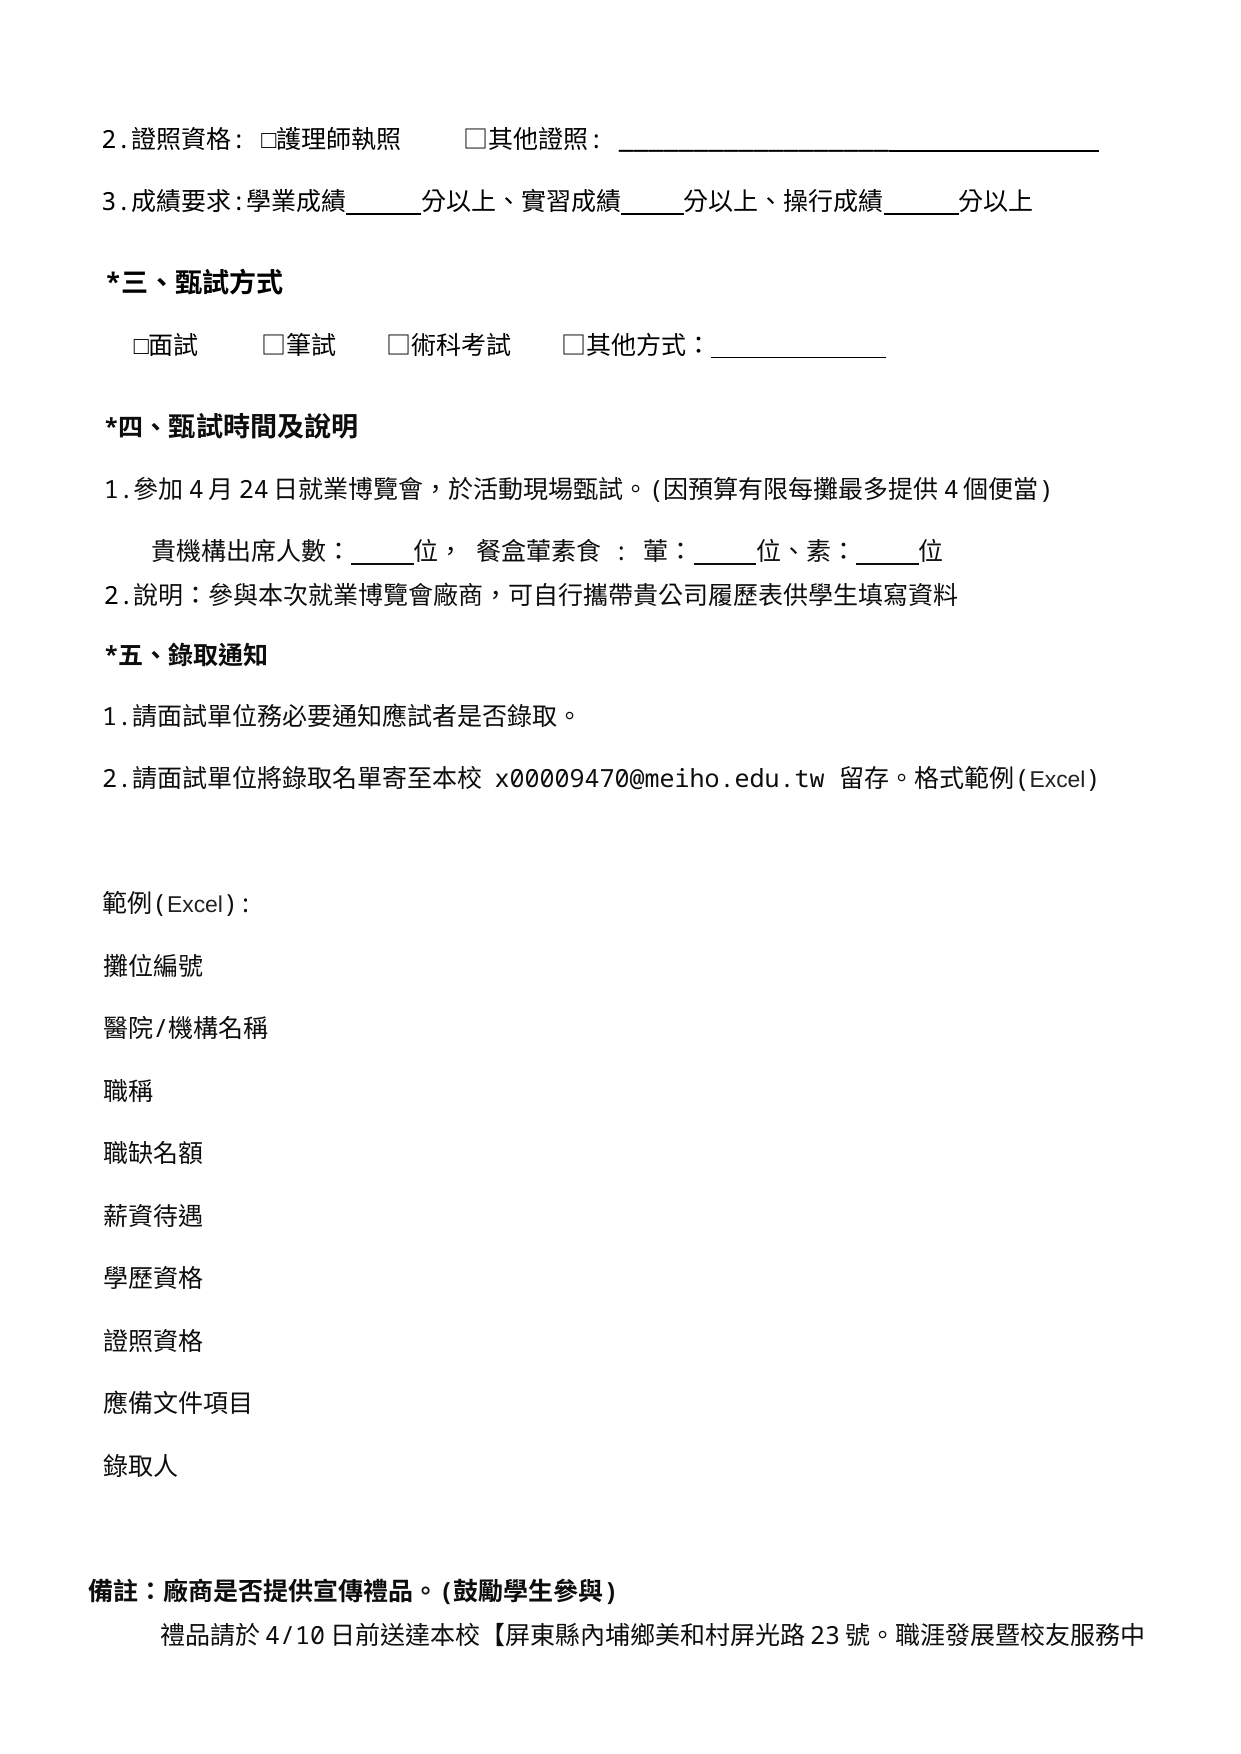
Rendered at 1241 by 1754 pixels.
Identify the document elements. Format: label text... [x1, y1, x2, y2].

text 1.參加4月24日就業博覽會，於活動現場甄試。(因預算有限每攤最多提供4個便當) [89, 446, 1169, 508]
text *五、錄取通知 [89, 631, 1169, 673]
text 禮品請於4/10日前送達本校【屏東縣內埔鄉美和村屏光路23號。職涯發展暨校友服務中 [160, 1616, 1169, 1652]
text 3.成績要求:學業成績 分以上、實習成績 分以上、操行成績 分以上 [89, 158, 1169, 221]
text 備註：廠商是否提供宣傳禮品。(鼓勵學生參與) [89, 1567, 1169, 1608]
text *四、甄試時間及說明 [89, 383, 1169, 446]
text 2.請面試單位將錄取名單寄至本校 x00009470@meiho.edu.tw 留存。格式範例(Excel) [102, 735, 1169, 798]
text 2.說明：參與本次就業博覽會廠商，可自行攜帶貴公司履歷表供學生填寫資料 [89, 571, 1169, 612]
text *三、甄試方式 [89, 239, 1169, 302]
text 貴機構出席人數： 位， 餐盒葷素食 : 葷： 位、素： 位 [89, 508, 1169, 571]
text 範例(Excel): 攤位編號 醫院/機構名稱 職稱 職缺名額 薪資待遇 學歷資格 證照資格 應備文件項目 錄取人 [102, 860, 1169, 1485]
text 1.請面試單位務必要通知應試者是否錄取。 [102, 673, 1169, 735]
text □面試 □筆試 □術科考試 □其他方式： [89, 302, 1169, 364]
text 2.證照資格: □護理師執照 □其他證照: __________________ [89, 96, 1169, 158]
